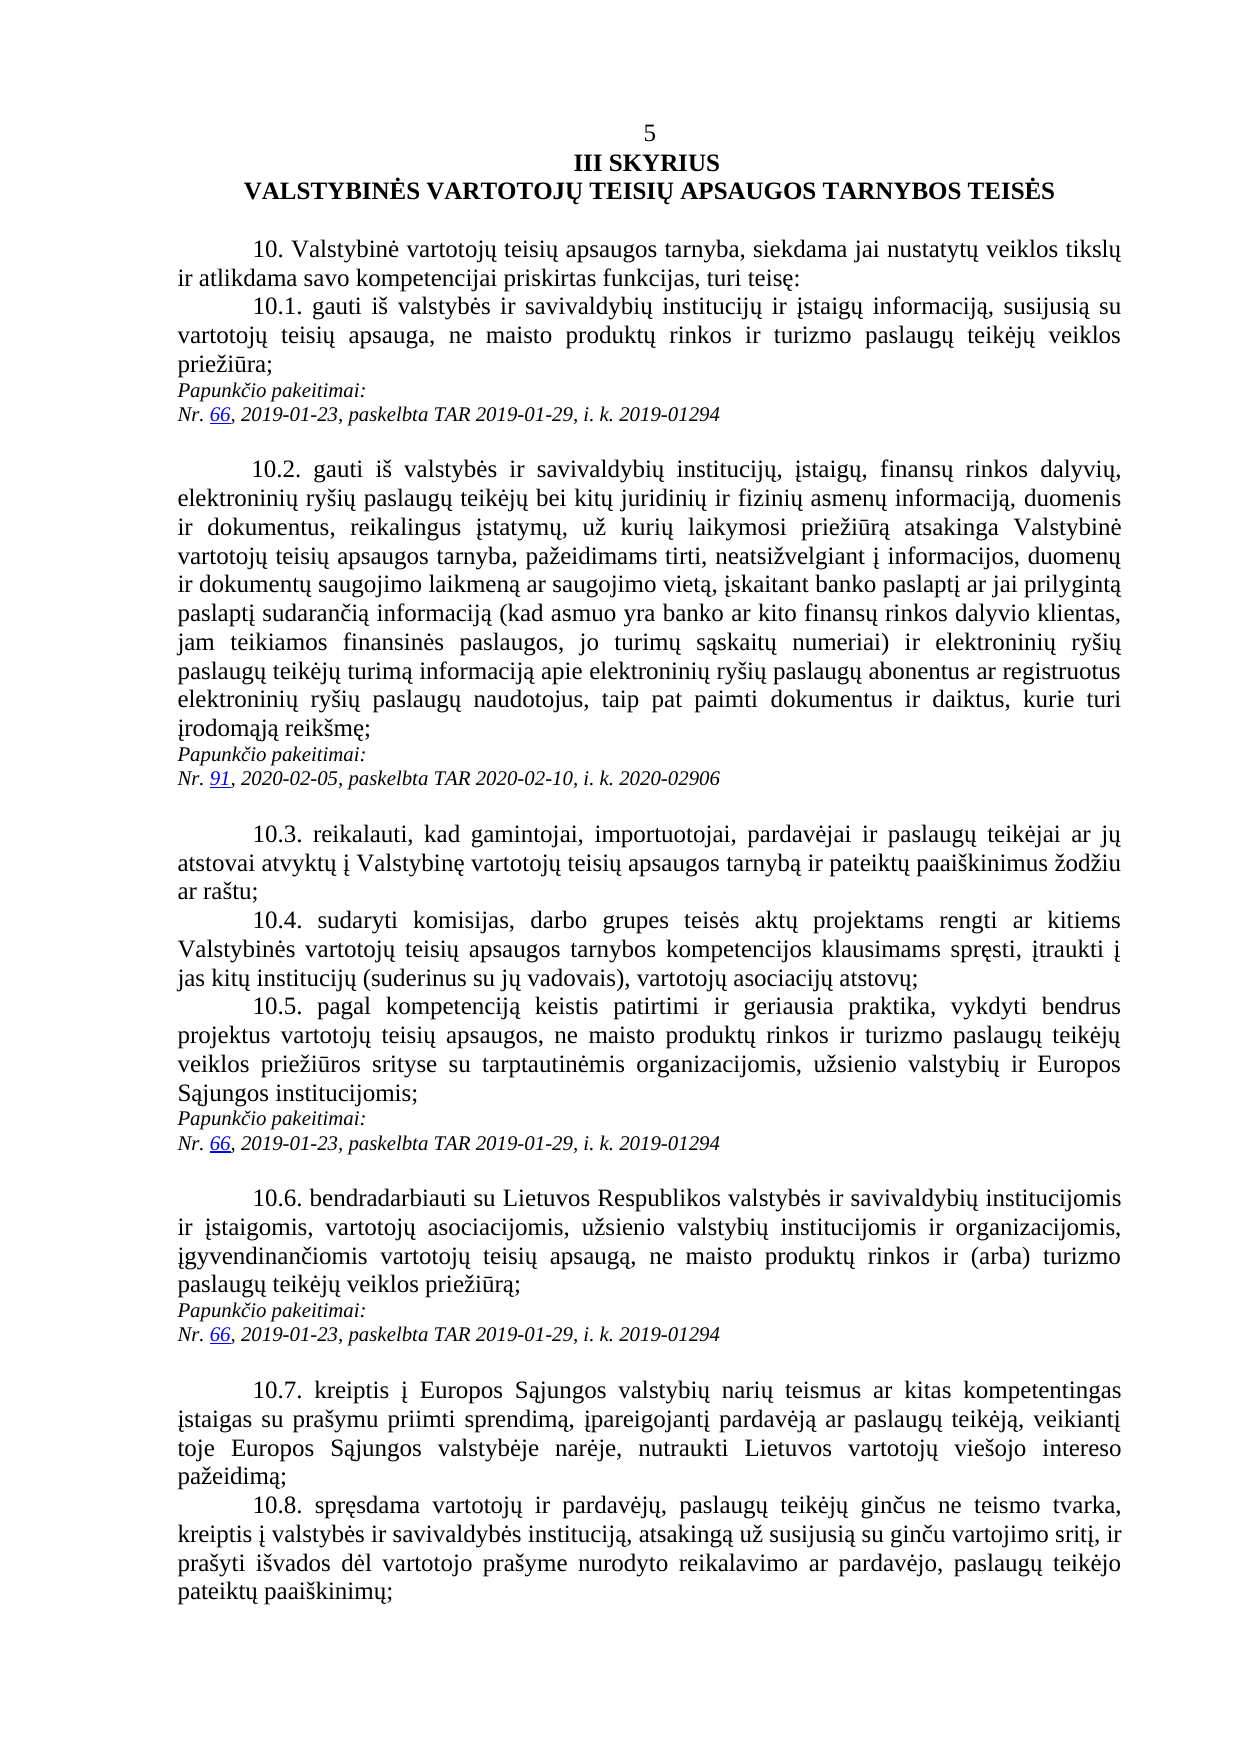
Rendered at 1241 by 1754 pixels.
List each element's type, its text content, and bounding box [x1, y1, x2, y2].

text 10.7. kreiptis į Europos Sąjungos valstybių narių teismus ar kitas kompetentingas įstaigas su prašymu priimti sprendimą, įpareigojantį pardavėją ar paslaugų teikėją, veikiantį toje Europos Sąjungos valstybėje narėje, nutraukti Lietuvos vartotojų viešojo intereso pažeidimą; [177, 1375, 1122, 1490]
text 10.8. spręsdama vartotojų ir pardavėjų, paslaugų teikėjų ginčus ne teismo tvarka, kreiptis į valstybės ir savivaldybės instituciją, atsakingą už susijusią su ginču vartojimo sritį, ir prašyti išvados dėl vartotojo prašyme nurodyto reikalavimo ar pardavėjo, paslaugų teikėjo pateiktų paaiškinimų; [177, 1490, 1122, 1605]
text 10.5. pagal kompetenciją keistis patirtimi ir geriausia praktika, vykdyti bendrus projektus vartotojų teisių apsaugos, ne maisto produktų rinkos ir turizmo paslaugų teikėjų veiklos priežiūros srityse su tarptautinėmis organizacijomis, užsienio valstybių ir Europos Sąjungos institucijomis; [177, 991, 1122, 1106]
text Nr. 66, 2019-01-23, paskelbta TAR 2019-01-29, i. k. 2019-01294 [177, 1130, 1122, 1154]
text Nr. 66, 2019-01-23, paskelbta TAR 2019-01-29, i. k. 2019-01294 [177, 402, 1122, 426]
text 10.6. bendradarbiauti su Lietuvos Respublikos valstybės ir savivaldybių institucijomis ir įstaigomis, vartotojų asociacijomis, užsienio valstybių institucijomis ir organizacijomis, įgyvendinančiomis vartotojų teisių apsaugą, ne maisto produktų rinkos ir (arba) turizmo paslaugų teikėjų veiklos priežiūrą; [177, 1183, 1122, 1298]
text VALSTYBINĖS VARTOTOJŲ TEISIŲ APSAUGOS TARNYBOS TEISĖS [177, 176, 1122, 205]
text 10. Valstybinė vartotojų teisių apsaugos tarnyba, siekdama jai nustatytų veiklos tikslų ir atlikdama savo kompetencijai priskirtas funkcijas, turi teisę: [177, 234, 1122, 291]
text III SKYRIUS [177, 148, 1122, 176]
text Papunkčio pakeitimai: [177, 378, 1122, 402]
text Papunkčio pakeitimai: [177, 1298, 1122, 1322]
text 10.2. gauti iš valstybės ir savivaldybių institucijų, įstaigų, finansų rinkos dalyvių, elektroninių ryšių paslaugų teikėjų bei kitų juridinių ir fizinių asmenų informaciją, duomenis ir dokumentus, reikalingus įstatymų, už kurių laikymosi priežiūrą atsakinga Valstybinė vartotojų teisių apsaugos tarnyba, pažeidimams tirti, neatsižvelgiant į informacijos, duomenų ir dokumentų saugojimo laikmeną ar saugojimo vietą, įskaitant banko paslaptį ar jai prilygintą paslaptį sudarančią informaciją (kad asmuo yra banko ar kito finansų rinkos dalyvio klientas, jam teikiamos finansinės paslaugos, jo turimų sąskaitų numeriai) ir elektroninių ryšių paslaugų teikėjų turimą informaciją apie elektroninių ryšių paslaugų abonentus ar registruotus elektroninių ryšių paslaugų naudotojus, taip pat paimti dokumentus ir daiktus, kurie turi įrodomąją reikšmę; [177, 454, 1122, 742]
text 10.3. reikalauti, kad gamintojai, importuotojai, pardavėjai ir paslaugų teikėjai ar jų atstovai atvyktų į Valstybinę vartotojų teisių apsaugos tarnybą ir pateiktų paaiškinimus žodžiu ar raštu; [177, 819, 1122, 905]
text 10.4. sudaryti komisijas, darbo grupes teisės aktų projektams rengti ar kitiems Valstybinės vartotojų teisių apsaugos tarnybos kompetencijos klausimams spręsti, įtraukti į jas kitų institucijų (suderinus su jų vadovais), vartotojų asociacijų atstovų; [177, 905, 1122, 991]
text Nr. 66, 2019-01-23, paskelbta TAR 2019-01-29, i. k. 2019-01294 [177, 1322, 1122, 1346]
text Nr. 91, 2020-02-05, paskelbta TAR 2020-02-10, i. k. 2020-02906 [177, 766, 1122, 790]
text Papunkčio pakeitimai: [177, 1106, 1122, 1130]
text 10.1. gauti iš valstybės ir savivaldybių institucijų ir įstaigų informaciją, susijusią su vartotojų teisių apsauga, ne maisto produktų rinkos ir turizmo paslaugų teikėjų veiklos priežiūra; [177, 291, 1122, 378]
text Papunkčio pakeitimai: [177, 742, 1122, 766]
